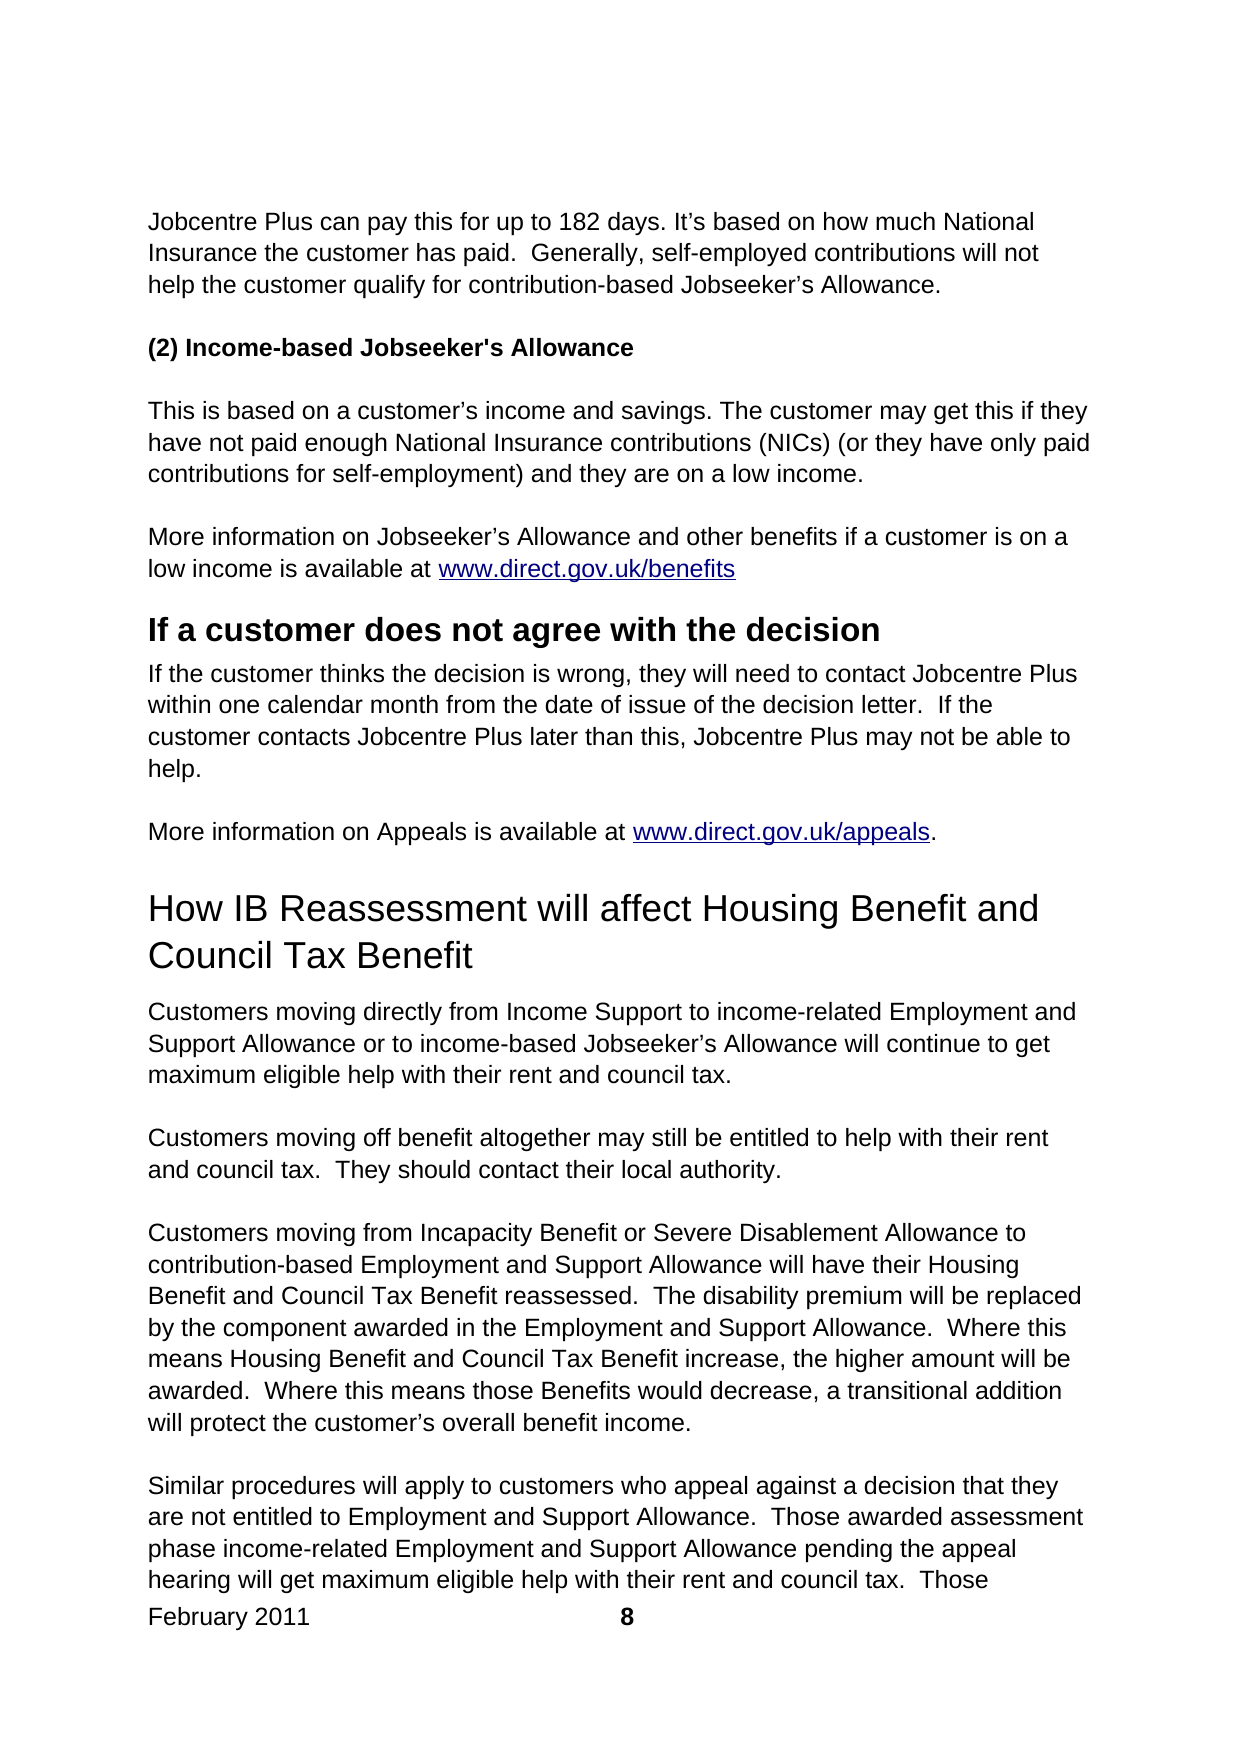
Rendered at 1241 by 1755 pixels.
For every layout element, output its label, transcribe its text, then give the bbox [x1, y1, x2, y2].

text More information on Jobseeker’s Allowance and other benefits if a customer is on a low income is available at www.direct.gov.uk/benefits [148, 522, 1093, 583]
text (2) Income-based Jobseeker's Allowance [148, 333, 1093, 362]
text Jobcentre Plus can pay this for up to 182 days. It’s based on how much National Insurance the customer has paid. Generally, self-employed contributions will not help the customer qualify for contribution-based Jobseeker’s Allowance. [148, 207, 1093, 298]
text Customers moving from Incapacity Benefit or Severe Disablement Allowance to contribution-based Employment and Support Allowance will have their Housing Benefit and Council Tax Benefit reassessed. The disability premium will be replaced by the component awarded in the Employment and Support Allowance. Where this means Housing Benefit and Council Tax Benefit increase, the higher amount will be awarded. Where this means those Benefits would decrease, a transitional addition will protect the customer’s overall benefit income. [148, 1218, 1093, 1436]
subtitle If a customer does not agree with the decision [148, 610, 1093, 649]
text Similar procedures will apply to customers who appeal against a decision that they are not entitled to Employment and Support Allowance. Those awarded assessment phase income-related Employment and Support Allowance pending the appeal hearing will get maximum eligible help with their rent and council tax. Those [148, 1471, 1093, 1594]
text This is based on a customer’s income and savings. The customer may get this if they have not paid enough National Insurance contributions (NICs) (or they have only paid contributions for self-employment) and they are on a low income. [148, 396, 1093, 488]
text Customers moving directly from Income Support to income-related Employment and Support Allowance or to income-based Jobseeker’s Allowance will continue to get maximum eligible help with their rent and council tax. [148, 997, 1093, 1089]
text If the customer thinks the decision is wrong, they will need to contact Jobcentre Plus within one calendar month from the date of issue of the decision letter. If the customer contacts Jobcentre Plus later than this, Jobcentre Plus may not be able to help. [148, 659, 1093, 782]
subtitle How IB Reassessment will affect Housing Benefit and Council Tax Benefit [148, 886, 1093, 976]
text Customers moving off benefit altogether may still be entitled to help with their rent and council tax. They should contact their local authority. [148, 1123, 1093, 1184]
text More information on Appeals is available at www.direct.gov.uk/appeals. [148, 817, 1093, 845]
